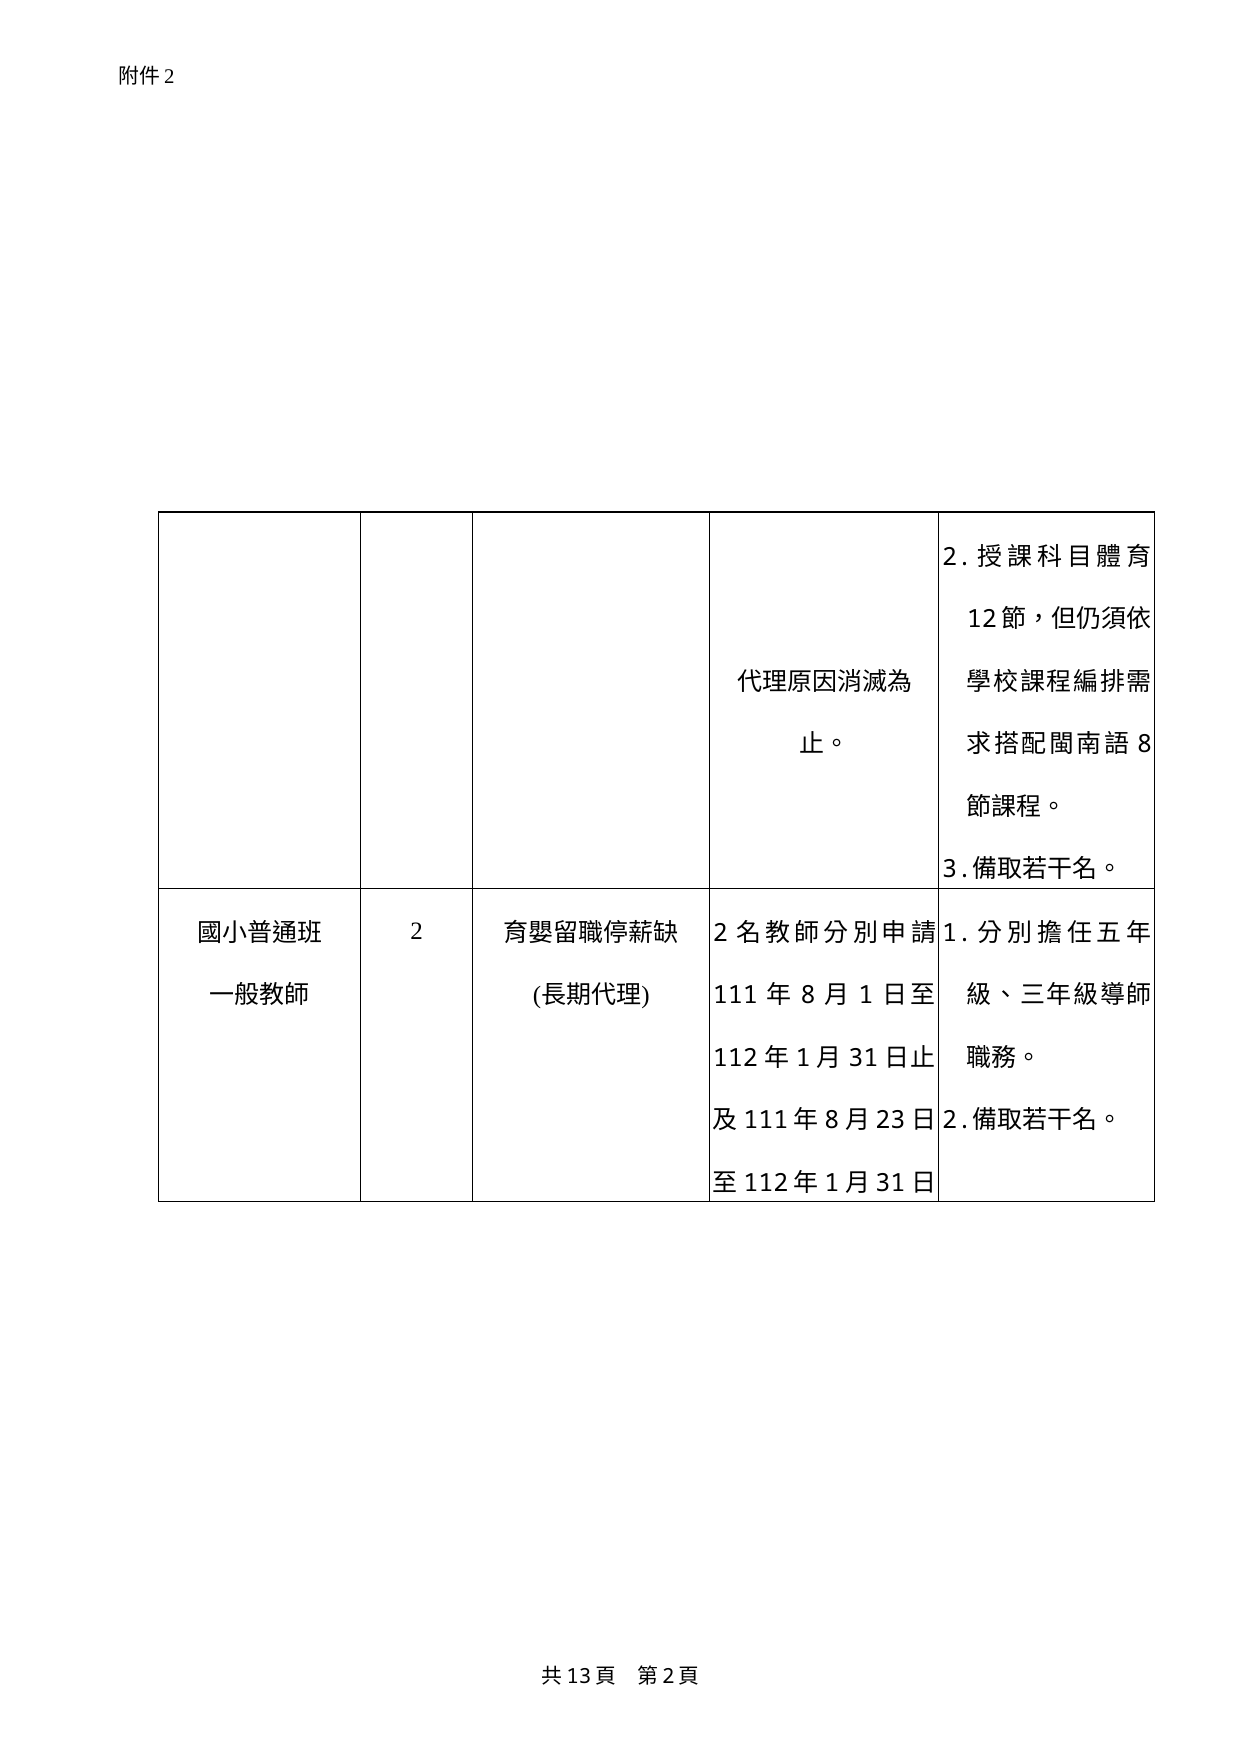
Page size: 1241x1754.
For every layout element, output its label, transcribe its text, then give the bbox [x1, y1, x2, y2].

table_cell 國小普通班 一般教師 [159, 889, 360, 1201]
table_cell [159, 513, 360, 887]
table_cell 1.分別擔任五年級、三年級導師職務。 2.備取若干名。 [939, 889, 1154, 1201]
table_cell 2.授課科目體育12節，但仍須依學校課程編排需求搭配閩南語8節課程。 3.備取若干名。 [939, 513, 1154, 887]
table_cell 代理原因消滅為止。 [710, 513, 938, 887]
table_cell [361, 513, 472, 887]
table_cell 2 [361, 889, 472, 1201]
table_cell 2名教師分別申請111年8月1日至112年1月31日止及111年8月23日至112年1月31日 [710, 889, 938, 1201]
table_cell [473, 513, 709, 887]
table_cell 育嬰留職停薪缺 (長期代理) [473, 889, 709, 1201]
